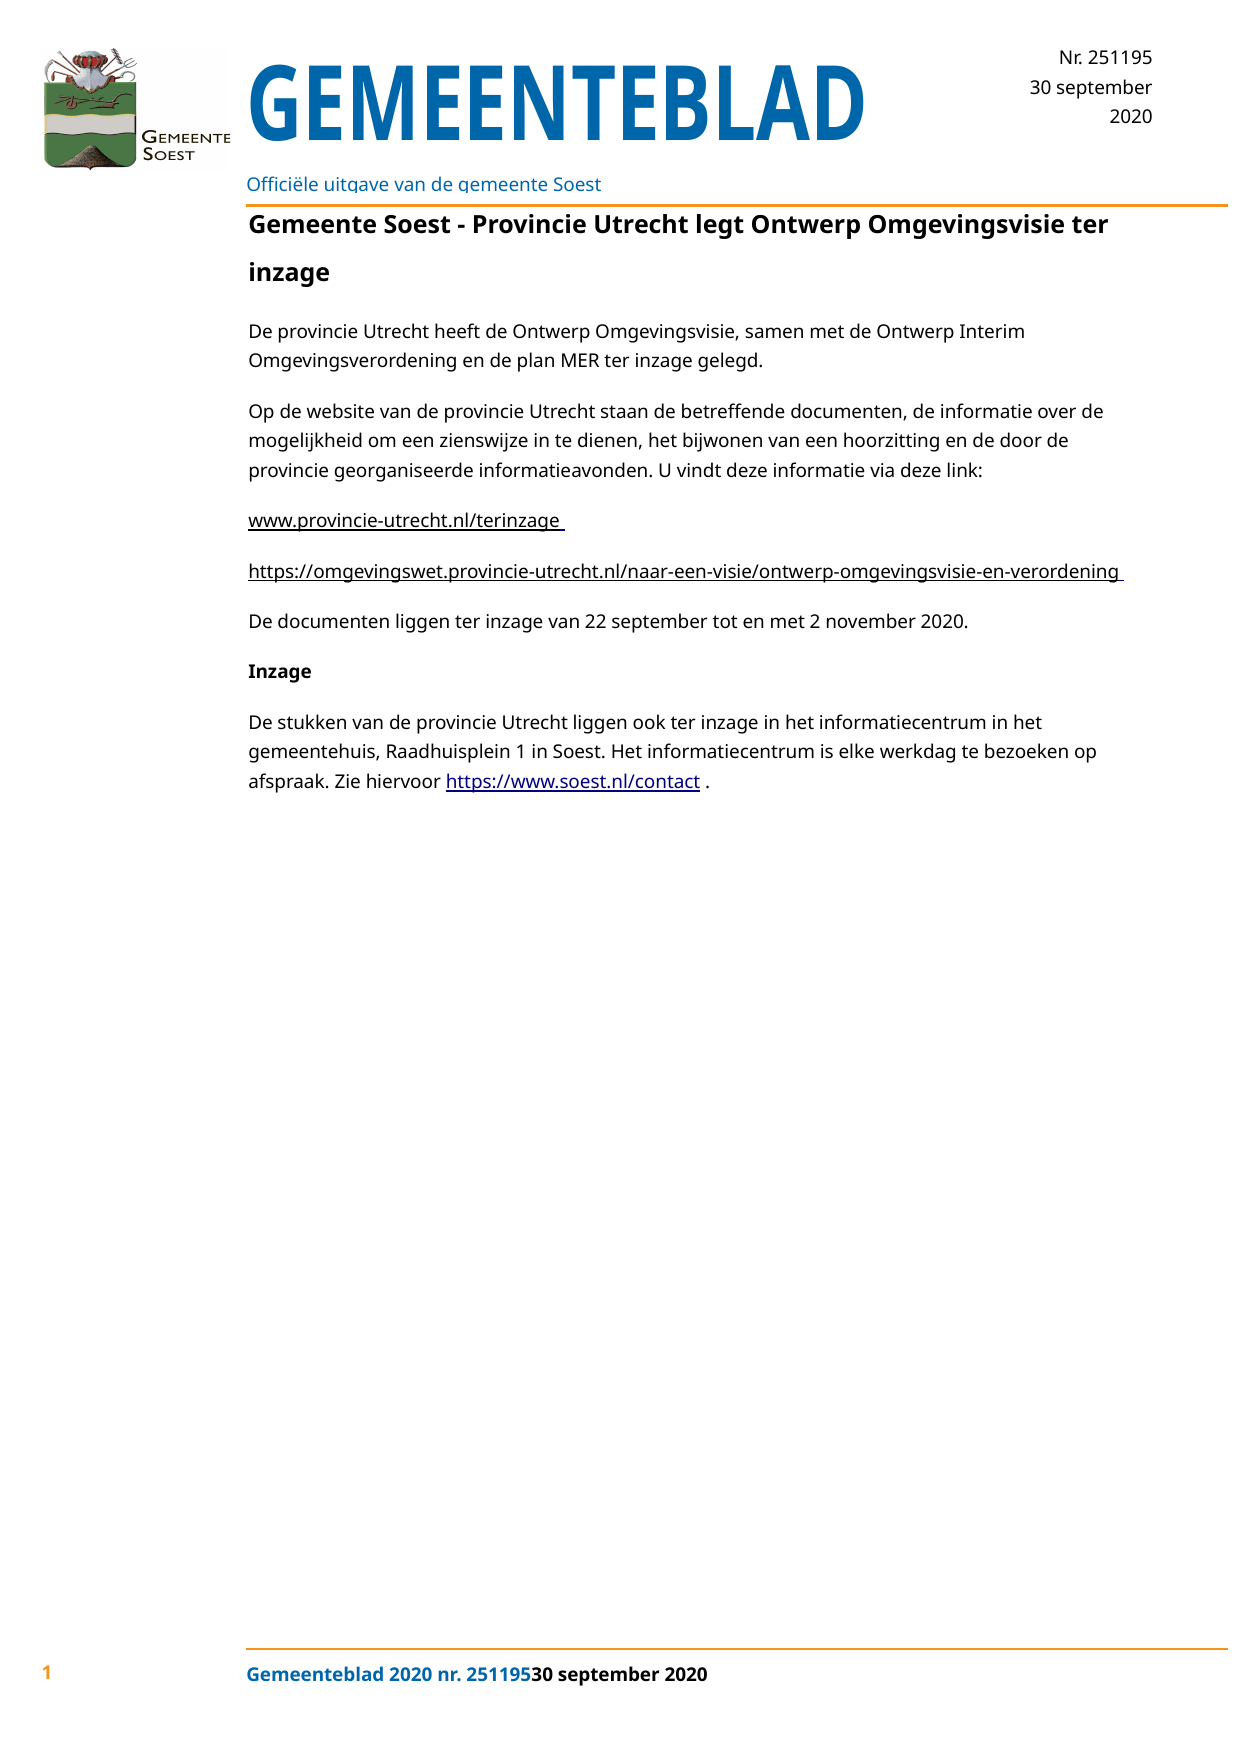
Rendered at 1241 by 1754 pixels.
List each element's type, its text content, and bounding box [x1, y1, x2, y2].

text www.provincie-utrecht.nl/terinzage [248, 507, 1152, 533]
text Inzage [248, 659, 1152, 684]
text De provincie Utrecht heeft de Ontwerp Omgevingsvisie, samen met de Ontwerp Interim Omgevingsverordening en de plan MER ter inzage gelegd. [248, 318, 1152, 373]
text De documenten liggen ter inzage van 22 september tot en met 2 november 2020. [248, 608, 1152, 634]
text Gemeente Soest - Provincie Utrecht legt Ontwerp Omgevingsvisie ter inzage [248, 207, 1152, 288]
picture [41, 47, 231, 172]
text https://omgevingswet.provincie-utrecht.nl/naar-een-visie/ontwerp-omgevingsvisie-en-verordening [248, 558, 1152, 584]
text De stukken van de provincie Utrecht liggen ook ter inzage in het informatiecentrum in het gemeentehuis, Raadhuisplein 1 in Soest. Het informatiecentrum is elke werkdag te bezoeken op afspraak. Zie hiervoor https://www.soest.nl/contact . [248, 709, 1152, 794]
text Op de website van de provincie Utrecht staan de betreffende documenten, de informatie over de mogelijkheid om een zienswijze in te dienen, het bijwonen van een hoorzitting en de door de provincie georganiseerde informatieavonden. U vindt deze informatie via deze link: [248, 398, 1152, 483]
